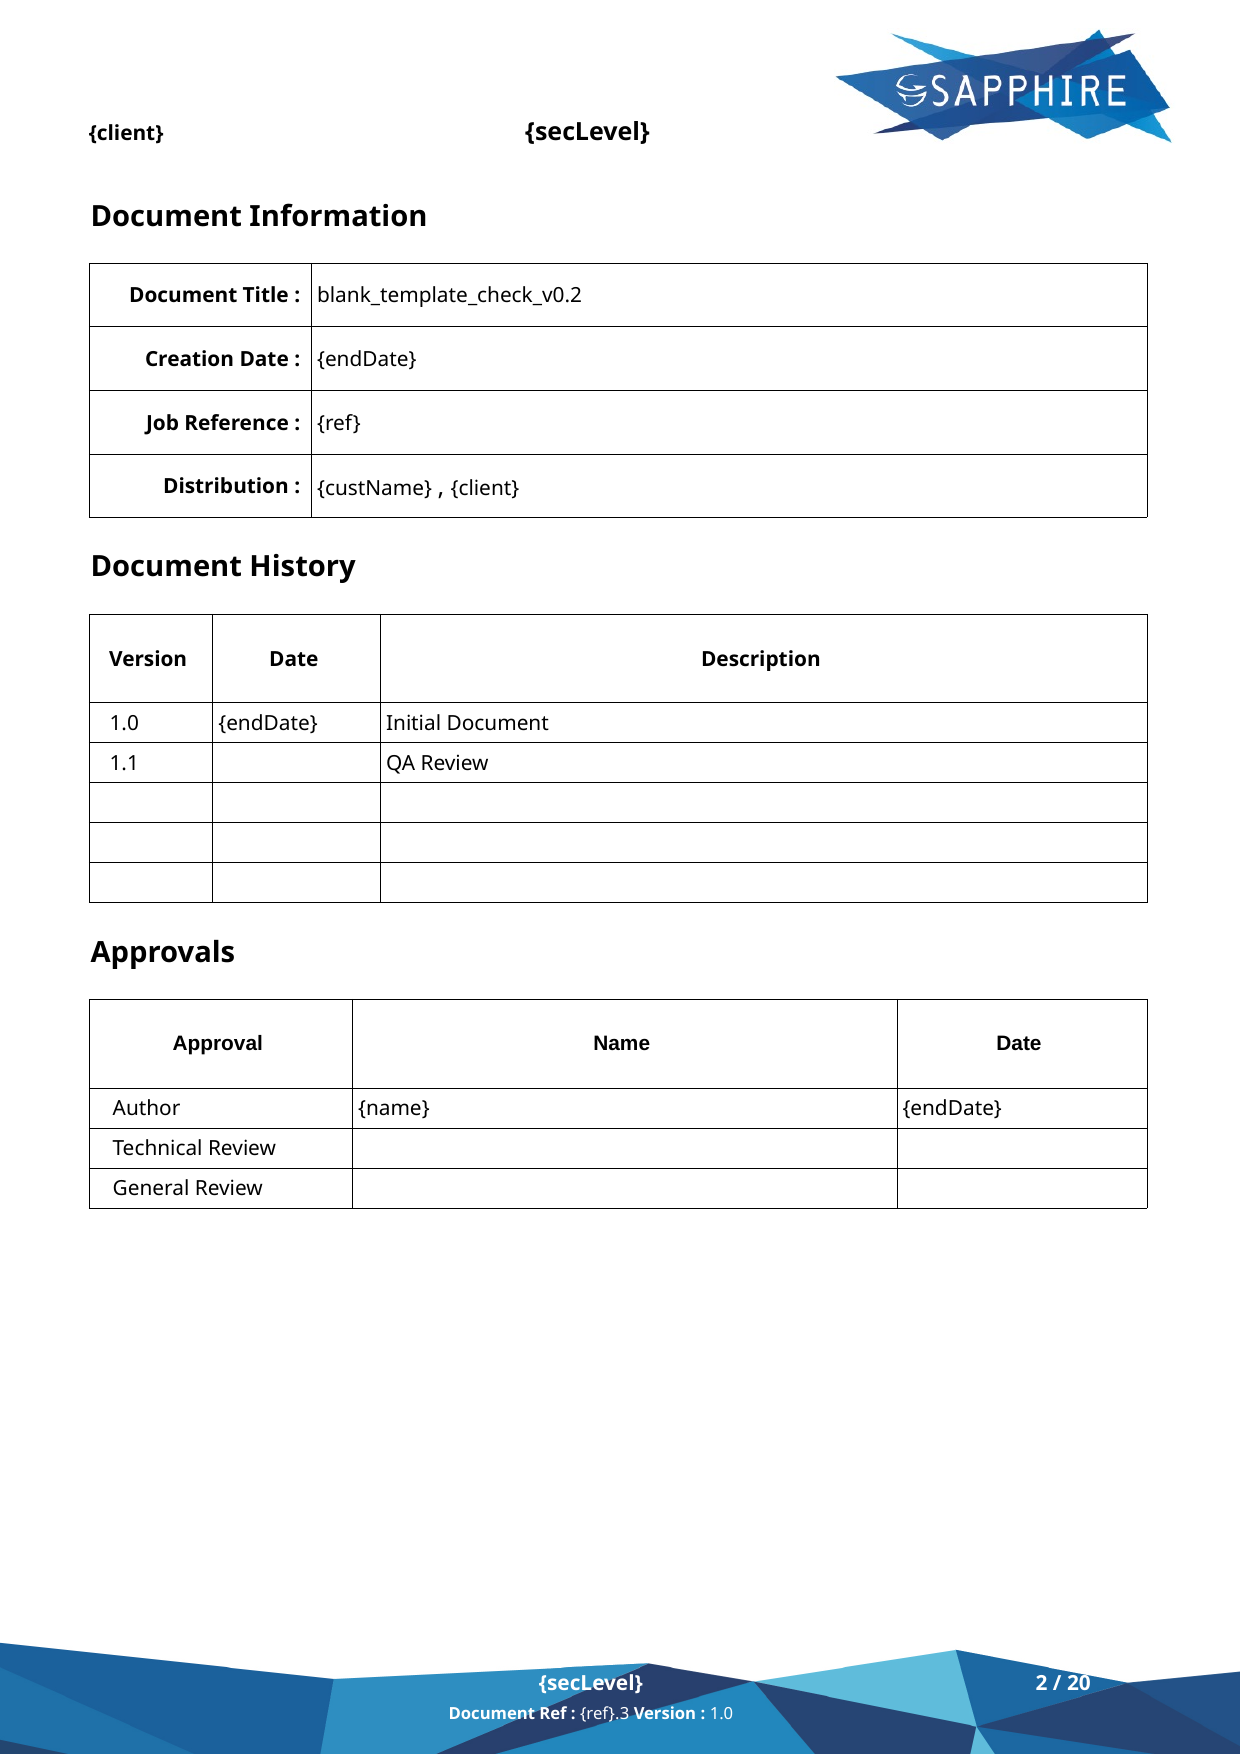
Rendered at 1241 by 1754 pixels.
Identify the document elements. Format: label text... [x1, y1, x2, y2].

table_cell [381, 823, 1147, 862]
table_cell {endDate} [898, 1089, 1147, 1127]
table_cell Initial Document [381, 703, 1147, 742]
picture [0, 1638, 1241, 1754]
table_header Date [898, 1000, 1147, 1087]
table_cell General Review [90, 1169, 352, 1207]
text Document Information [90, 195, 1181, 234]
table_cell Creation Date : [90, 327, 311, 390]
table_header Date [213, 615, 380, 702]
table_cell [90, 823, 212, 862]
table_header Description [381, 615, 1147, 702]
table_cell 1.0 [90, 703, 212, 742]
picture [833, 28, 1176, 144]
table_cell {endDate} [312, 327, 1147, 390]
table_cell {ref} [312, 391, 1147, 453]
table_cell {custName} , {client} [312, 455, 1147, 517]
table_cell {endDate} [213, 703, 380, 742]
table_cell Author [90, 1089, 352, 1127]
table_header Document Title : [90, 264, 311, 326]
table_header blank_template_check_v0.2 [312, 264, 1147, 326]
table_cell [898, 1169, 1147, 1207]
table_cell Distribution : [90, 455, 311, 517]
table_cell [213, 783, 380, 822]
text Approvals [90, 931, 1181, 971]
table_cell [90, 783, 212, 822]
text Document History [90, 546, 1181, 585]
table_cell [90, 863, 212, 902]
table_cell [381, 783, 1147, 822]
table_cell {name} [353, 1089, 897, 1127]
table_header Approval [90, 1000, 352, 1087]
table_header Name [353, 1000, 897, 1087]
table_cell [353, 1129, 897, 1167]
table_cell [353, 1169, 897, 1207]
table_cell Technical Review [90, 1129, 352, 1167]
table_header Version [90, 615, 212, 702]
table_cell QA Review [381, 743, 1147, 782]
table_cell [381, 863, 1147, 902]
table_cell Job Reference : [90, 391, 311, 453]
table_cell [213, 743, 380, 782]
table_cell [898, 1129, 1147, 1167]
table_cell [213, 863, 380, 902]
table_cell 1.1 [90, 743, 212, 782]
table_cell [213, 823, 380, 862]
